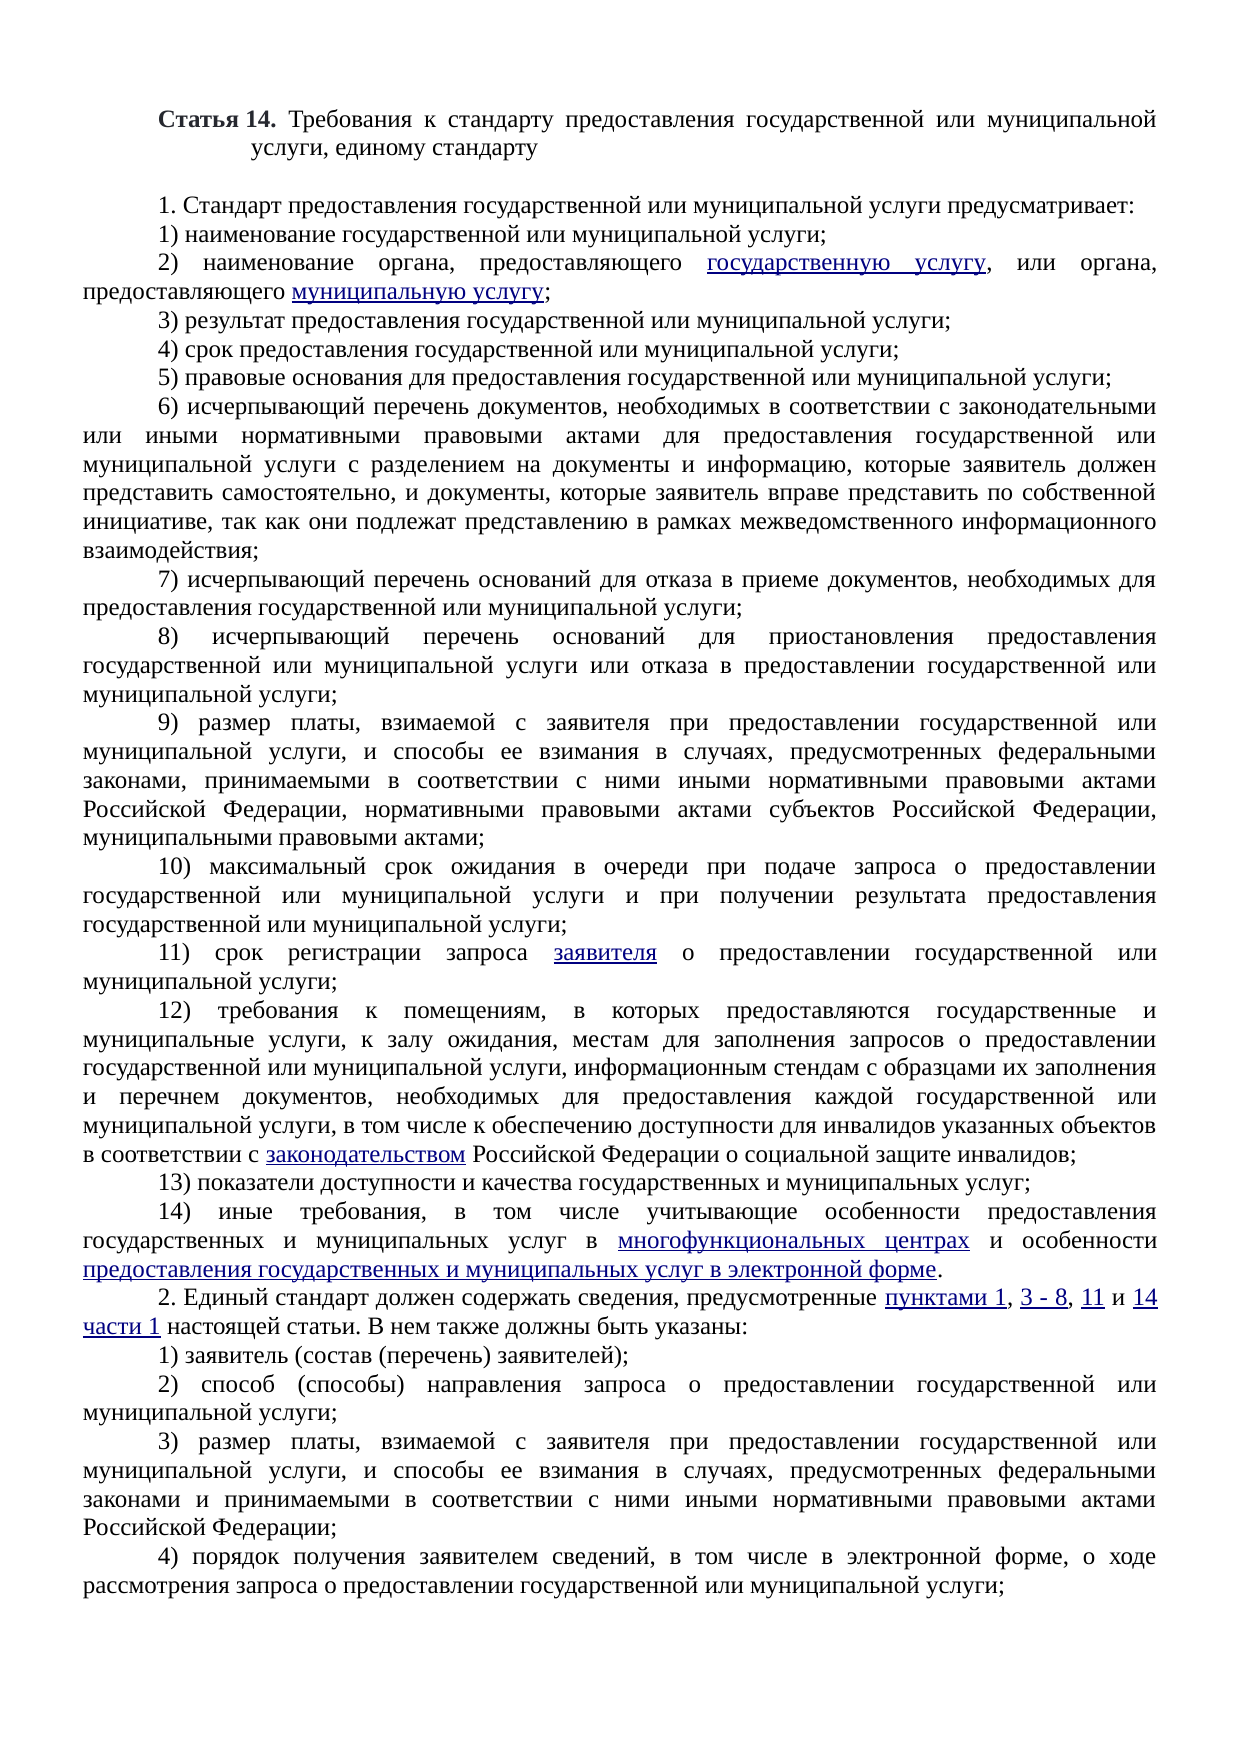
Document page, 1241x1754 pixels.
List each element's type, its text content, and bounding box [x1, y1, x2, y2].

text 1) заявитель (состав (перечень) заявителей); [83, 1340, 1157, 1369]
text 2) наименование органа, предоставляющего государственную услугу, или органа, предоставляющего муниципальную услугу; [83, 247, 1157, 305]
text 14) иные требования, в том числе учитывающие особенности предоставления государственных и муниципальных услуг в многофункциональных центрах и особенности предоставления государственных и муниципальных услуг в электронной форме. [83, 1196, 1157, 1282]
text 7) исчерпывающий перечень оснований для отказа в приеме документов, необходимых для предоставления государственной или муниципальной услуги; [83, 564, 1157, 621]
text Статья 14. Требования к стандарту предоставления государственной или муниципальной услуги, единому стандарту [158, 104, 1157, 161]
text 4) порядок получения заявителем сведений, в том числе в электронной форме, о ходе рассмотрения запроса о предоставлении государственной или муниципальной услуги; [83, 1541, 1157, 1599]
text 8) исчерпывающий перечень оснований для приостановления предоставления государственной или муниципальной услуги или отказа в предоставлении государственной или муниципальной услуги; [83, 621, 1157, 707]
text 13) показатели доступности и качества государственных и муниципальных услуг; [83, 1167, 1157, 1196]
text 5) правовые основания для предоставления государственной или муниципальной услуги; [83, 362, 1157, 391]
text 2. Единый стандарт должен содержать сведения, предусмотренные пунктами 1, 3 - 8, 11 и 14 части 1 настоящей статьи. В нем также должны быть указаны: [83, 1282, 1157, 1340]
text 1. Стандарт предоставления государственной или муниципальной услуги предусматривает: [83, 190, 1157, 219]
text 10) максимальный срок ожидания в очереди при подаче запроса о предоставлении государственной или муниципальной услуги и при получении результата предоставления государственной или муниципальной услуги; [83, 851, 1157, 937]
text 3) результат предоставления государственной или муниципальной услуги; [83, 305, 1157, 334]
text 1) наименование государственной или муниципальной услуги; [83, 219, 1157, 247]
text 12) требования к помещениям, в которых предоставляются государственные и муниципальные услуги, к залу ожидания, местам для заполнения запросов о предоставлении государственной или муниципальной услуги, информационным стендам с образцами их заполнения и перечнем документов, необходимых для предоставления каждой государственной или муниципальной услуги, в том числе к обеспечению доступности для инвалидов указанных объектов в соответствии с законодательством Российской Федерации о социальной защите инвалидов; [83, 995, 1157, 1167]
text 6) исчерпывающий перечень документов, необходимых в соответствии с законодательными или иными нормативными правовыми актами для предоставления государственной или муниципальной услуги с разделением на документы и информацию, которые заявитель должен представить самостоятельно, и документы, которые заявитель вправе представить по собственной инициативе, так как они подлежат представлению в рамках межведомственного информационного взаимодействия; [83, 391, 1157, 564]
text 11) срок регистрации запроса заявителя о предоставлении государственной или муниципальной услуги; [83, 937, 1157, 995]
text 3) размер платы, взимаемой с заявителя при предоставлении государственной или муниципальной услуги, и способы ее взимания в случаях, предусмотренных федеральными законами и принимаемыми в соответствии с ними иными нормативными правовыми актами Российской Федерации; [83, 1426, 1157, 1541]
text 2) способ (способы) направления запроса о предоставлении государственной или муниципальной услуги; [83, 1369, 1157, 1426]
text 4) срок предоставления государственной или муниципальной услуги; [83, 334, 1157, 362]
text 9) размер платы, взимаемой с заявителя при предоставлении государственной или муниципальной услуги, и способы ее взимания в случаях, предусмотренных федеральными законами, принимаемыми в соответствии с ними иными нормативными правовыми актами Российской Федерации, нормативными правовыми актами субъектов Российской Федерации, муниципальными правовыми актами; [83, 707, 1157, 851]
